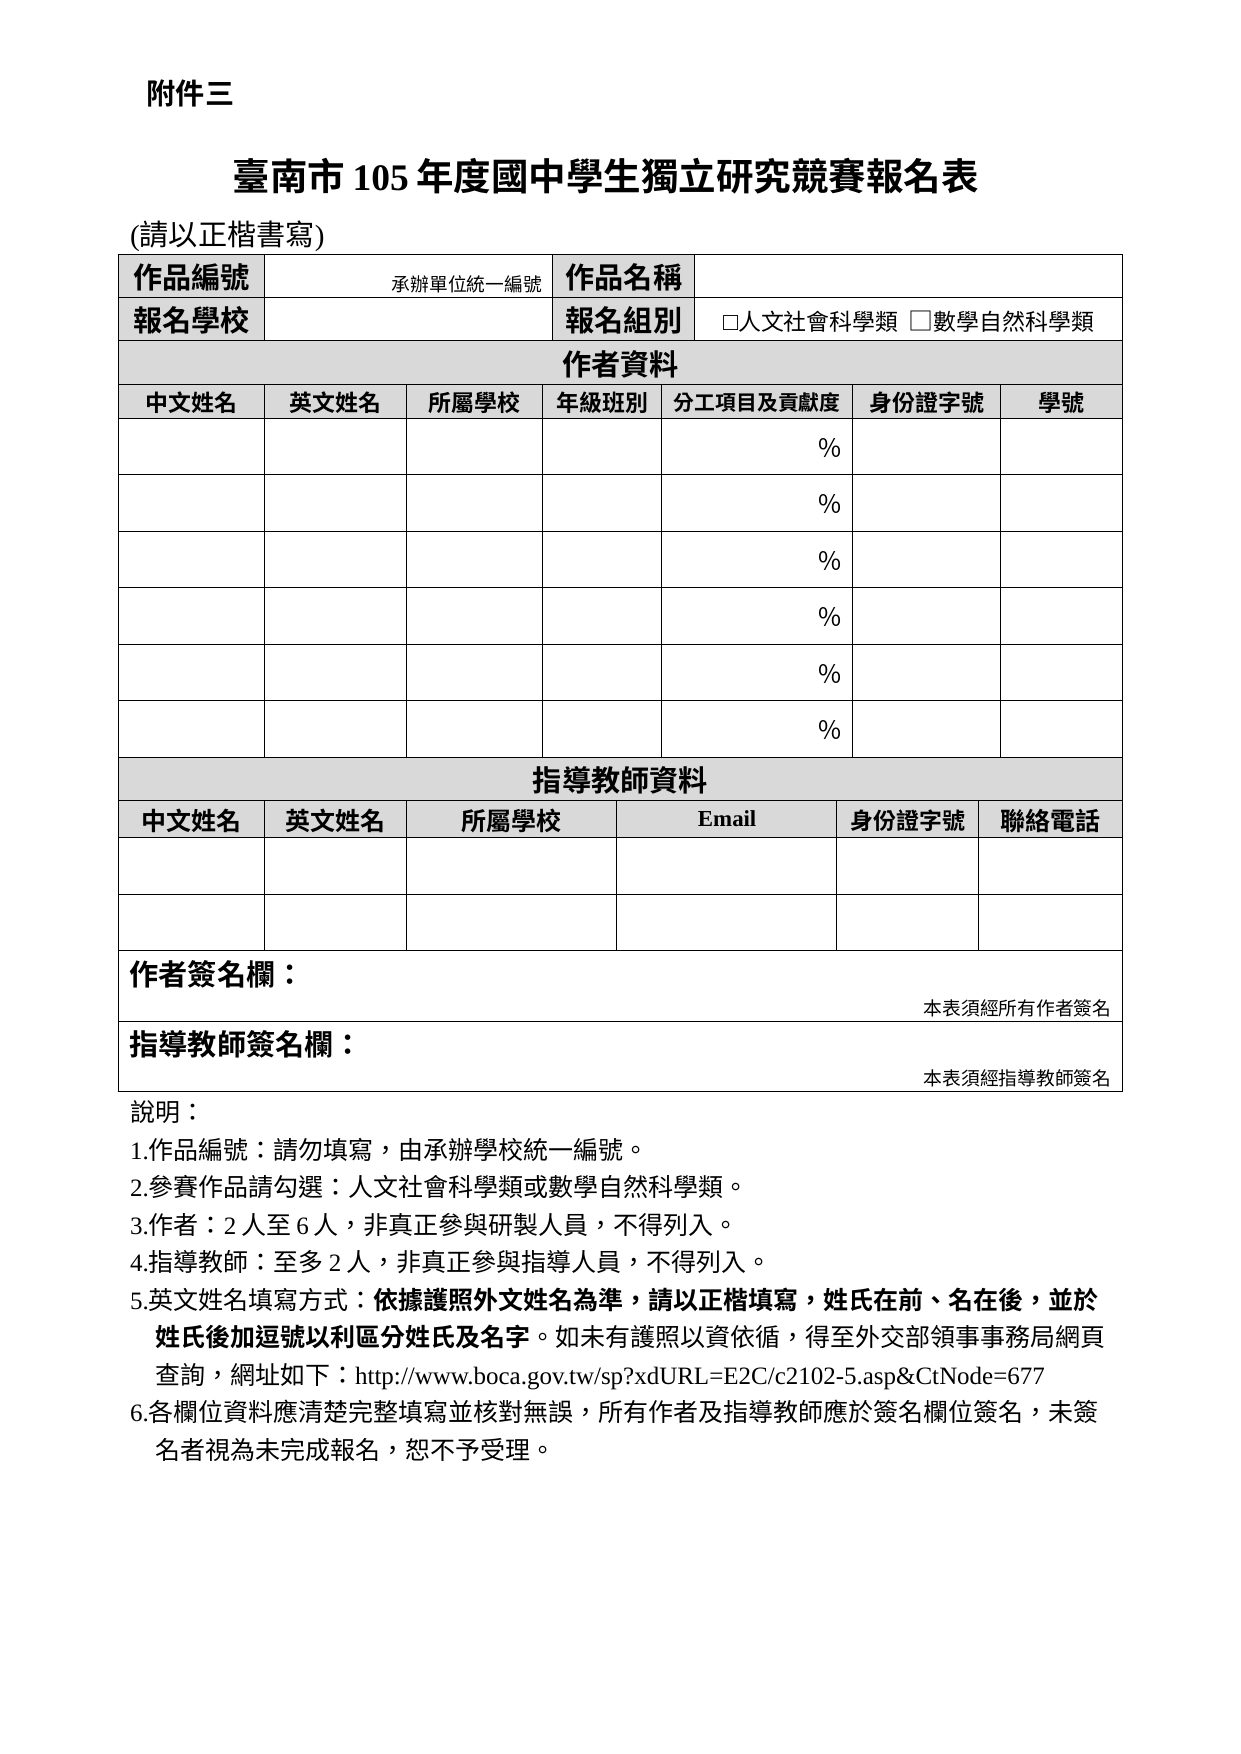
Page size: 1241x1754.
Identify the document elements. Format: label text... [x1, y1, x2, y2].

text 臺南市105年度國中學生獨立研究競賽報名表 [100, 136, 1110, 211]
table_cell [265, 838, 406, 894]
table_cell [265, 532, 406, 587]
table_cell 英文姓名 [265, 801, 406, 837]
table_cell ％ [662, 701, 852, 757]
text 說明： [130, 1092, 1110, 1130]
table_cell [837, 838, 978, 894]
table_cell [1001, 645, 1122, 700]
table_cell [119, 645, 264, 700]
table_cell [119, 532, 264, 587]
table_cell [543, 475, 661, 531]
table_cell 身份證字號 [837, 801, 978, 837]
table_cell 作者資料 [119, 341, 1122, 384]
table_cell 所屬學校 [407, 385, 542, 418]
table_cell 指導教師簽名欄： 本表須經指導教師簽名 [119, 1022, 1122, 1091]
table_cell [1001, 701, 1122, 757]
table_cell ％ [662, 588, 852, 644]
table_cell ％ [662, 419, 852, 474]
table_cell [543, 588, 661, 644]
table_cell 作者簽名欄： 本表須經所有作者簽名 [119, 951, 1122, 1021]
table_cell [119, 588, 264, 644]
table_cell [1001, 475, 1122, 531]
table_cell ％ [662, 532, 852, 587]
table_cell [265, 645, 406, 700]
table_cell [407, 645, 542, 700]
table_cell ％ [662, 645, 852, 700]
table_header 承辦單位統一編號 [265, 255, 552, 297]
table_cell Email [617, 801, 836, 837]
table_cell 報名學校 [119, 298, 264, 340]
table_cell [265, 475, 406, 531]
table_cell [407, 701, 542, 757]
table_cell ％ [662, 475, 852, 531]
table_cell [265, 701, 406, 757]
table_header 作品名稱 [553, 255, 694, 297]
text 2.參賽作品請勾選：人文社會科學類或數學自然科學類。 [130, 1167, 1110, 1205]
table_cell [407, 475, 542, 531]
table_cell [119, 475, 264, 531]
table_cell [407, 419, 542, 474]
table_cell [407, 532, 542, 587]
table_cell [1001, 532, 1122, 587]
table_cell [119, 895, 264, 950]
table_cell [853, 588, 1000, 644]
table_header [695, 255, 1122, 297]
text 6.各欄位資料應清楚完整填寫並核對無誤，所有作者及指導教師應於簽名欄位簽名，未簽名者視為未完成報名，恕不予受理。 [130, 1392, 1110, 1467]
table_cell [543, 645, 661, 700]
table_cell [119, 701, 264, 757]
table_cell [853, 645, 1000, 700]
table_cell [853, 701, 1000, 757]
table_cell [853, 532, 1000, 587]
text 1.作品編號：請勿填寫，由承辦學校統一編號。 [130, 1130, 1110, 1167]
table_cell 中文姓名 [119, 385, 264, 418]
table_cell 英文姓名 [265, 385, 406, 418]
table_cell [543, 701, 661, 757]
table_cell [979, 895, 1122, 950]
text 5.英文姓名填寫方式：依據護照外文姓名為準，請以正楷填寫，姓氏在前、名在後，並於姓氏後加逗號以利區分姓氏及名字。如未有護照以資依循，得至外交部領事事務局網頁查詢，網址如下：http://www.boca.gov.tw/sp?xdURL=E2C/c2102-5.asp&CtNode=677 [130, 1280, 1110, 1392]
text 附件三 [146, 70, 255, 113]
text 4.指導教師：至多2人，非真正參與指導人員，不得列入。 [130, 1242, 1110, 1280]
table_cell [407, 588, 542, 644]
table_header 作品編號 [119, 255, 264, 297]
table_cell 分工項目及貢獻度 [662, 385, 852, 418]
table_cell [543, 419, 661, 474]
table_cell 報名組別 [553, 298, 694, 340]
table_cell 身份證字號 [853, 385, 1000, 418]
table_cell [407, 895, 616, 950]
table_cell [617, 838, 836, 894]
table_cell 年級班別 [543, 385, 661, 418]
table_cell [853, 475, 1000, 531]
table_cell □人文社會科學類 □數學自然科學類 [695, 298, 1122, 340]
table_cell [265, 419, 406, 474]
table_cell 指導教師資料 [119, 758, 1122, 800]
table_cell [837, 895, 978, 950]
table_cell 學號 [1001, 385, 1122, 418]
table_cell [1001, 419, 1122, 474]
table_cell 所屬學校 [407, 801, 616, 837]
table_cell [853, 419, 1000, 474]
text (請以正楷書寫) [130, 211, 1110, 254]
table_cell 聯絡電話 [979, 801, 1122, 837]
table_cell [617, 895, 836, 950]
table_cell [119, 419, 264, 474]
table_cell 中文姓名 [119, 801, 264, 837]
table_cell [407, 838, 616, 894]
table_cell [265, 895, 406, 950]
table_cell [979, 838, 1122, 894]
text 3.作者：2人至6人，非真正參與研製人員，不得列入。 [130, 1205, 1110, 1242]
table_cell [265, 298, 552, 340]
table_cell [265, 588, 406, 644]
table_cell [543, 532, 661, 587]
table_cell [1001, 588, 1122, 644]
table_cell [119, 838, 264, 894]
